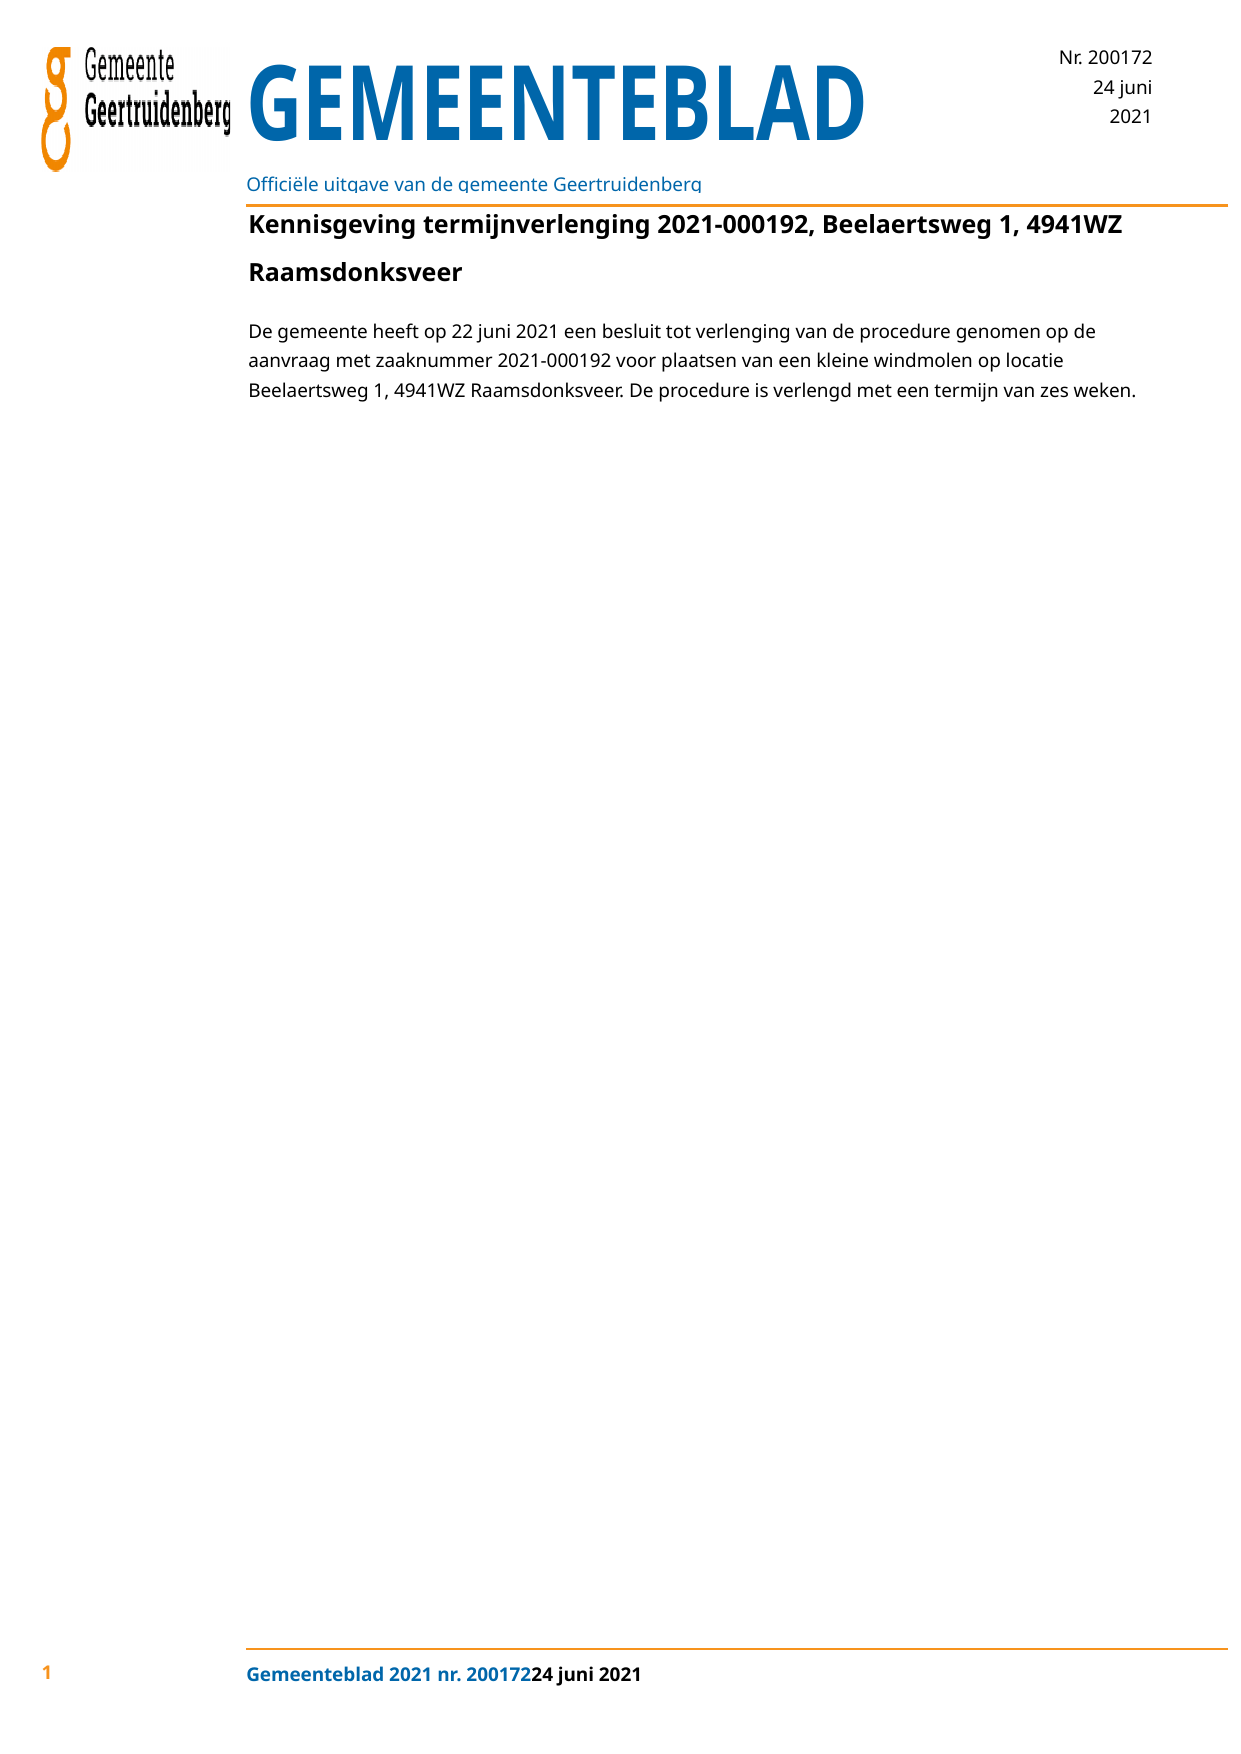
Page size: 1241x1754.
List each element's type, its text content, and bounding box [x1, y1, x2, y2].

text Kennisgeving termijnverlenging 2021-000192, Beelaertsweg 1, 4941WZ Raamsdonksveer [248, 207, 1152, 288]
text De gemeente heeft op 22 juni 2021 een besluit tot verlenging van de procedure genomen op de aanvraag met zaaknummer 2021-000192 voor plaatsen van een kleine windmolen op locatie Beelaertsweg 1, 4941WZ Raamsdonksveer. De procedure is verlengd met een termijn van zes weken. [248, 318, 1152, 403]
picture [41, 47, 231, 172]
